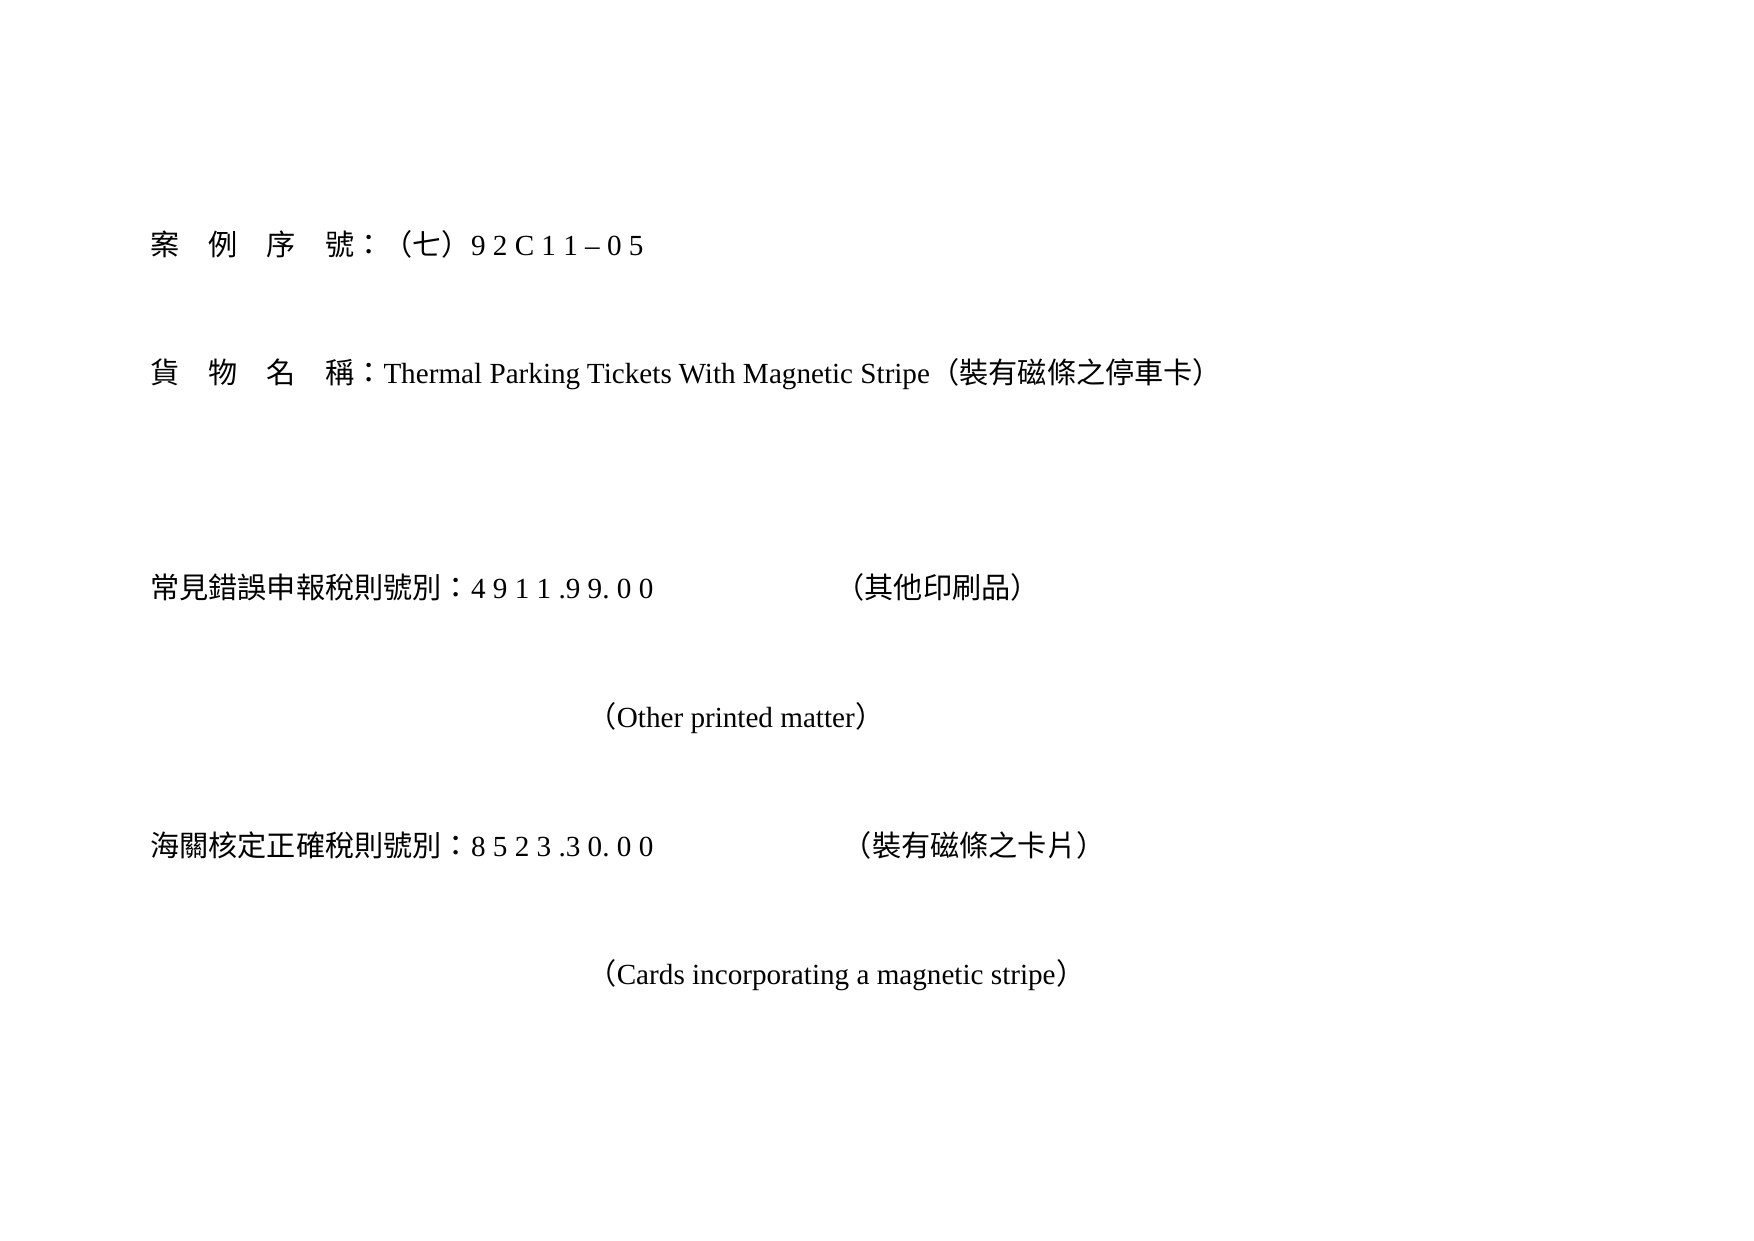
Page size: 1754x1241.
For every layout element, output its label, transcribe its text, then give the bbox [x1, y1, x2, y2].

text 案 例 序 號：（七）9 2 C 1 1 – 0 5 [150, 205, 1656, 280]
text （Other printed matter） [150, 677, 1656, 752]
text 海關核定正確稅則號別：8 5 2 3 .3 0. 0 0 （裝有磁條之卡片） [150, 806, 1656, 881]
text 常見錯誤申報稅則號別：4 9 1 1 .9 9. 0 0 （其他印刷品） [150, 548, 1656, 623]
text （Cards incorporating a magnetic stripe） [150, 934, 1656, 1009]
text 貨 物 名 稱：Thermal Parking Tickets With Magnetic Stripe（裝有磁條之停車卡） [150, 334, 1656, 409]
